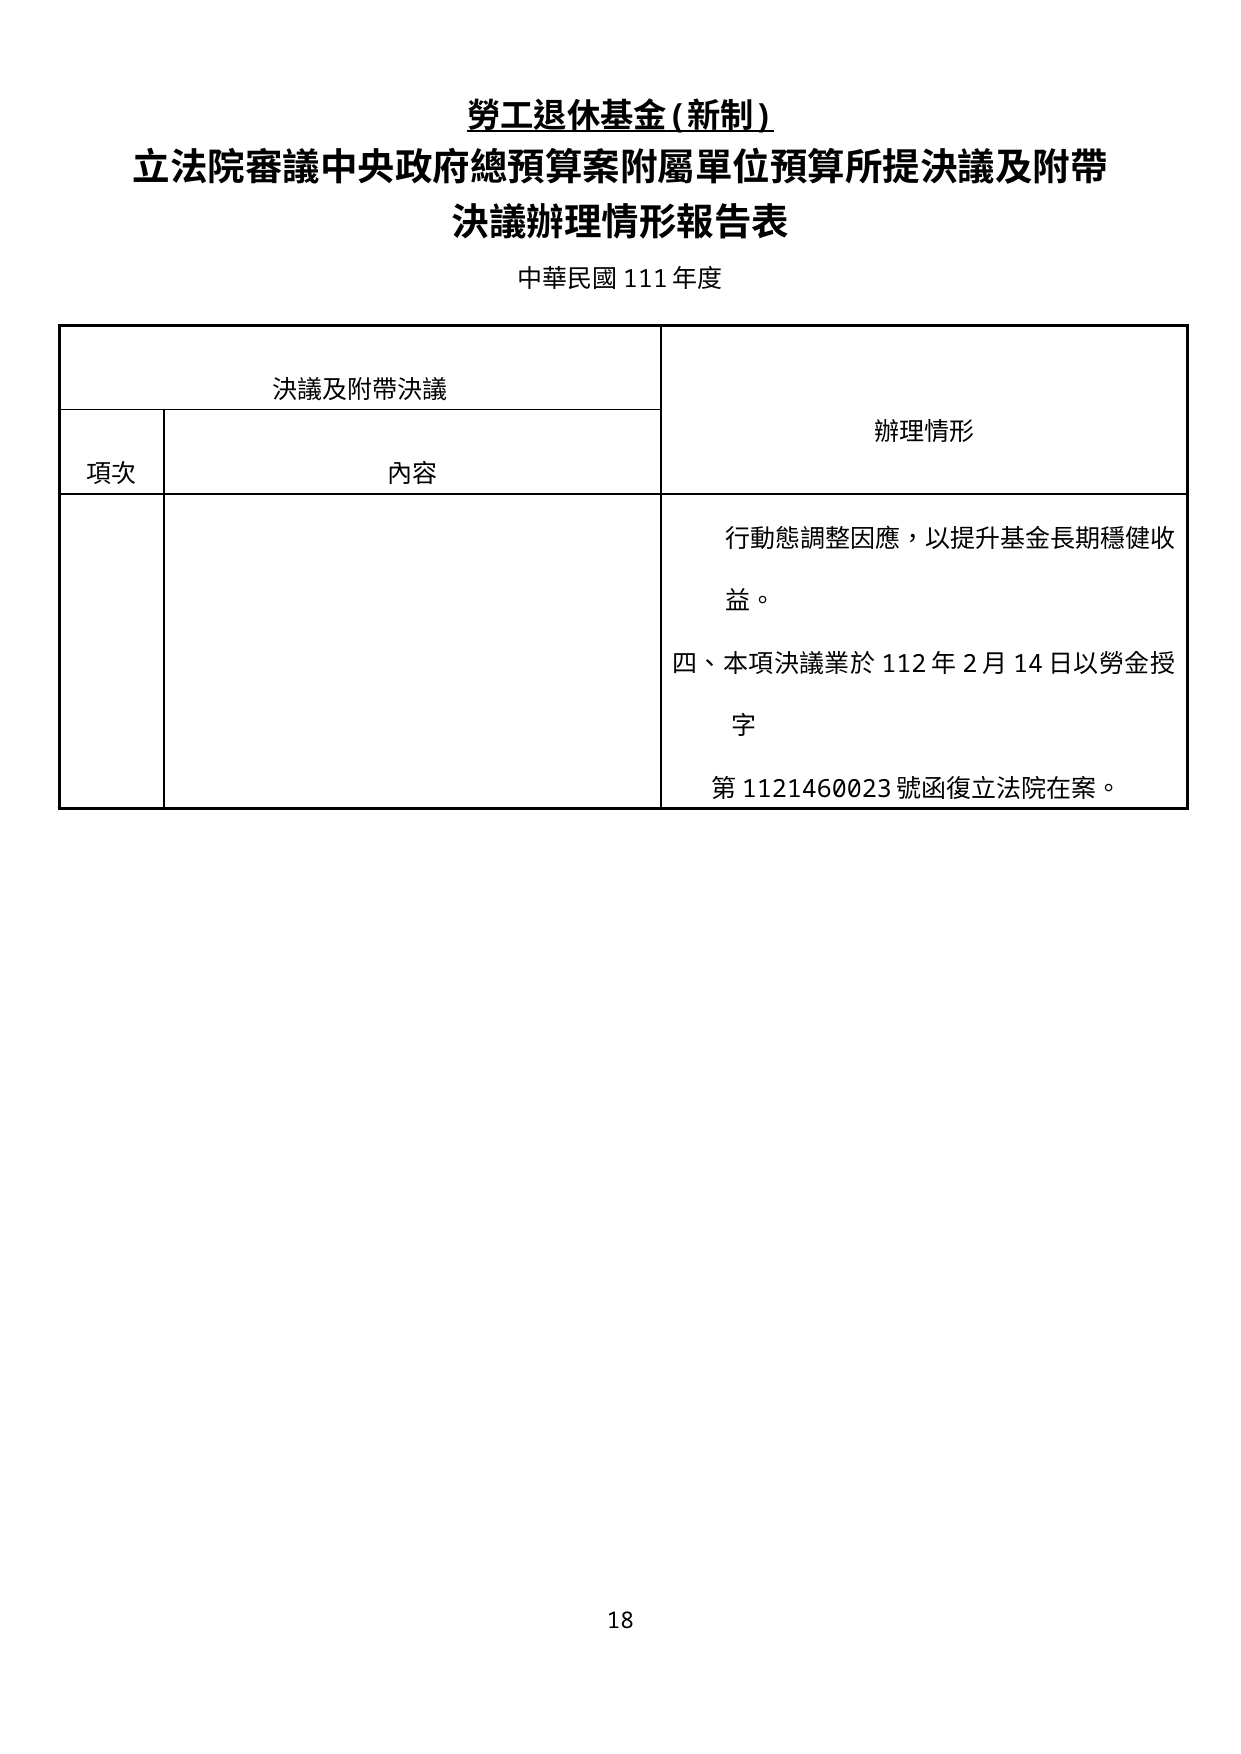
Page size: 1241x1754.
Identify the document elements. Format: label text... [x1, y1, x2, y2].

table_cell 項次 [61, 410, 163, 493]
table_cell [61, 495, 163, 807]
table_cell [165, 495, 660, 807]
table_cell 內容 [165, 410, 660, 493]
table_cell 行動態調整因應，以提升基金長期穩健收益。 四、本項決議業於112年2月14日以勞金授字 第1121460023號函復立法院在案。 [662, 495, 1186, 807]
table_header 決議及附帶決議 [61, 327, 660, 408]
table_header 辦理情形 [662, 327, 1186, 493]
